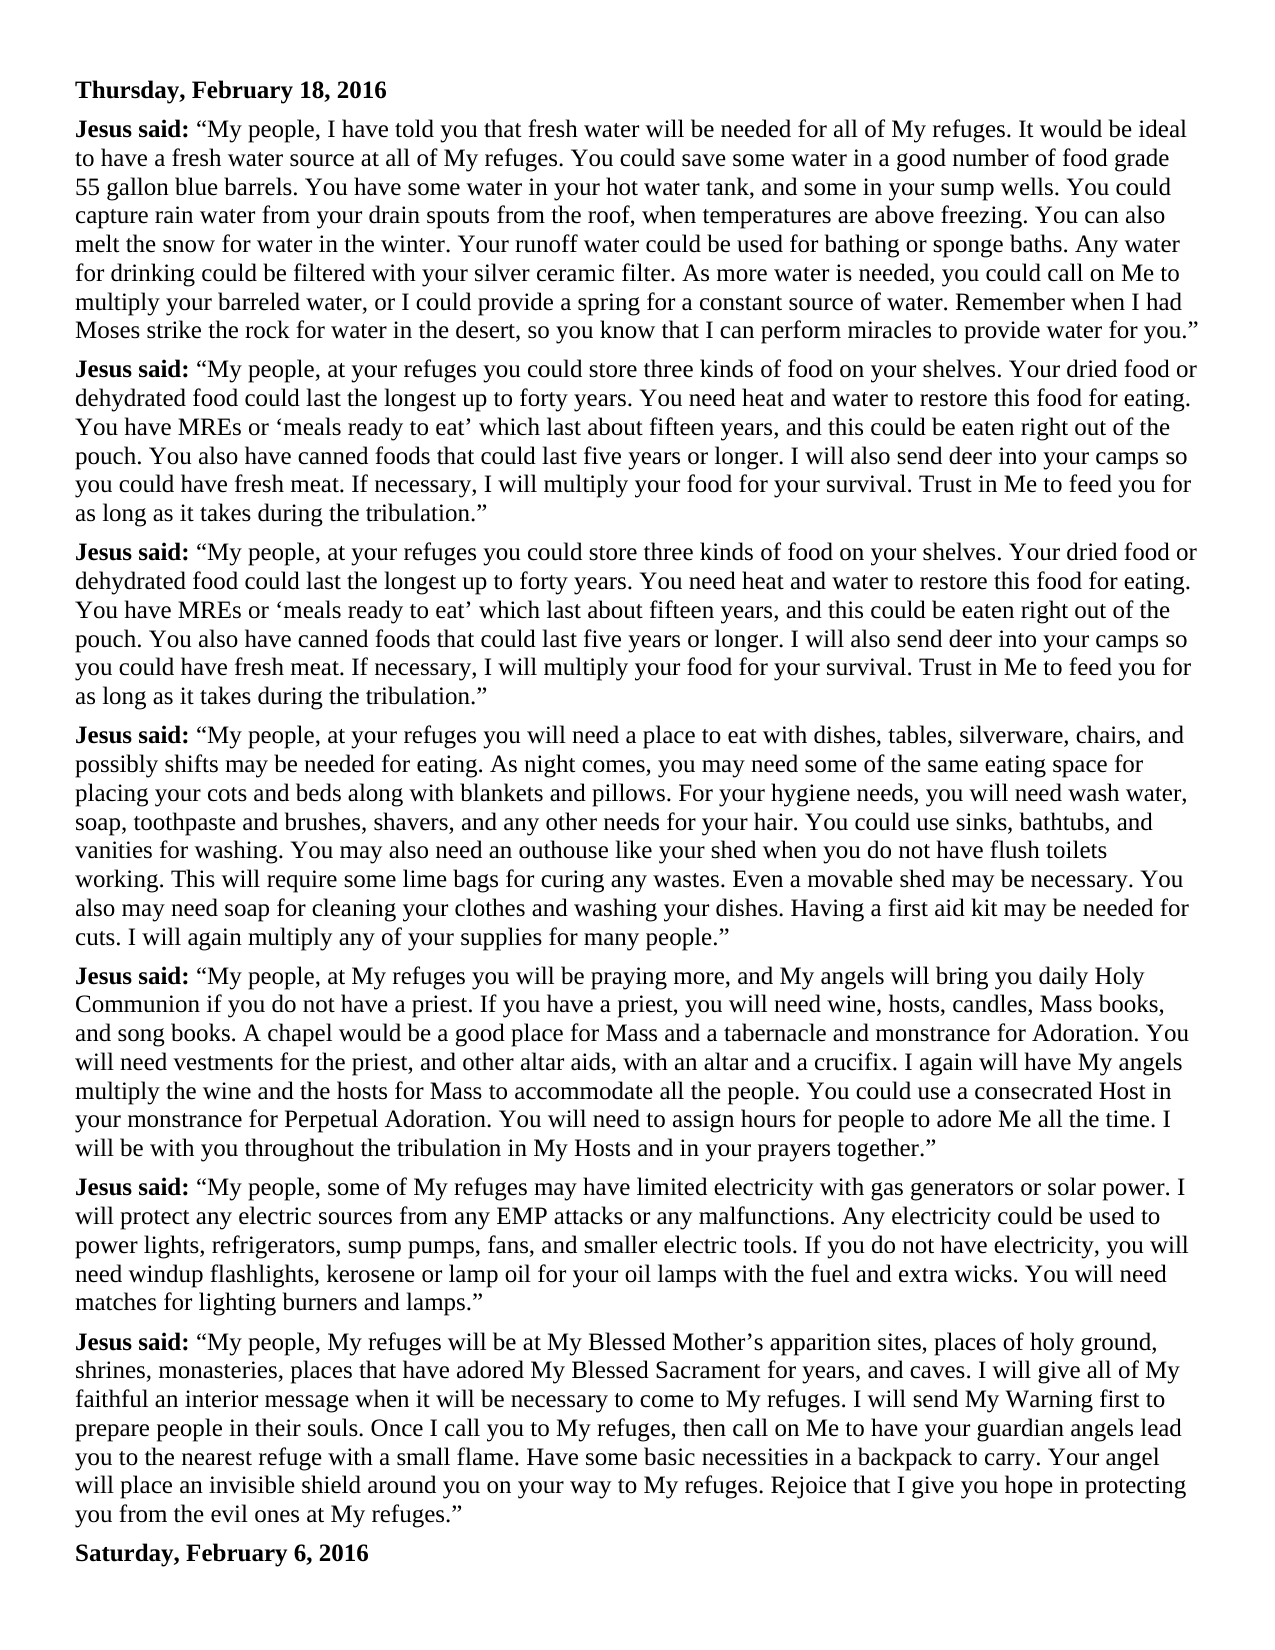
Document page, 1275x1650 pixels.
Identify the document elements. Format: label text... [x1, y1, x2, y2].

text Jesus said: “My people, some of My refuges may have limited electricity with gas generators or solar power. I will protect any electric sources from any EMP attacks or any malfunctions. Any electricity could be used to power lights, refrigerators, sump pumps, fans, and smaller electric tools. If you do not have electricity, you will need windup flashlights, kerosene or lamp oil for your oil lamps with the fuel and extra wicks. You will need matches for lighting burners and lamps.” [75, 1172, 1200, 1316]
text Saturday, February 6, 2016 [75, 1538, 1200, 1567]
text Thursday, February 18, 2016 [75, 75, 1200, 104]
text Jesus said: “My people, at your refuges you could store three kinds of food on your shelves. Your dried food or dehydrated food could last the longest up to forty years. You need heat and water to restore this food for eating. You have MREs or ‘meals ready to eat’ which last about fifteen years, and this could be eaten right out of the pouch. You also have canned foods that could last five years or longer. I will also send deer into your camps so you could have fresh meat. If necessary, I will multiply your food for your survival. Trust in Me to feed you for as long as it takes during the tribulation.” [75, 354, 1200, 527]
text Jesus said: “My people, at your refuges you will need a place to eat with dishes, tables, silverware, chairs, and possibly shifts may be needed for eating. As night comes, you may need some of the same eating space for placing your cots and beds along with blankets and pillows. For your hygiene needs, you will need wash water, soap, toothpaste and brushes, shavers, and any other needs for your hair. You could use sinks, bathtubs, and vanities for washing. You may also need an outhouse like your shed when you do not have flush toilets working. This will require some lime bags for curing any wastes. Even a movable shed may be necessary. You also may need soap for cleaning your clothes and washing your dishes. Having a first aid kit may be needed for cuts. I will again multiply any of your supplies for many people.” [75, 720, 1200, 950]
text Jesus said: “My people, I have told you that fresh water will be needed for all of My refuges. It would be ideal to have a fresh water source at all of My refuges. You could save some water in a good number of food grade 55 gallon blue barrels. You have some water in your hot water tank, and some in your sump wells. You could capture rain water from your drain spouts from the roof, when temperatures are above freezing. You can also melt the snow for water in the winter. Your runoff water could be used for bathing or sponge baths. Any water for drinking could be filtered with your silver ceramic filter. As more water is needed, you could call on Me to multiply your barreled water, or I could provide a spring for a constant source of water. Remember when I had Moses strike the rock for water in the desert, so you know that I can perform miracles to provide water for you.” [75, 114, 1200, 344]
text Jesus said: “My people, at My refuges you will be praying more, and My angels will bring you daily Holy Communion if you do not have a priest. If you have a priest, you will need wine, hosts, candles, Mass books, and song books. A chapel would be a good place for Mass and a tabernacle and monstrance for Adoration. You will need vestments for the priest, and other altar aids, with an altar and a crucifix. I again will have My angels multiply the wine and the hosts for Mass to accommodate all the people. You could use a consecrated Host in your monstrance for Perpetual Adoration. You will need to assign hours for people to adore Me all the time. I will be with you throughout the tribulation in My Hosts and in your prayers together.” [75, 961, 1200, 1162]
text Jesus said: “My people, My refuges will be at My Blessed Mother’s apparition sites, places of holy ground, shrines, monasteries, places that have adored My Blessed Sacrament for years, and caves. I will give all of My faithful an interior message when it will be necessary to come to My refuges. I will send My Warning first to prepare people in their souls. Once I call you to My refuges, then call on Me to have your guardian angels lead you to the nearest refuge with a small flame. Have some basic necessities in a backpack to carry. Your angel will place an invisible shield around you on your way to My refuges. Rejoice that I give you hope in protecting you from the evil ones at My refuges.” [75, 1327, 1200, 1528]
text Jesus said: “My people, at your refuges you could store three kinds of food on your shelves. Your dried food or dehydrated food could last the longest up to forty years. You need heat and water to restore this food for eating. You have MREs or ‘meals ready to eat’ which last about fifteen years, and this could be eaten right out of the pouch. You also have canned foods that could last five years or longer. I will also send deer into your camps so you could have fresh meat. If necessary, I will multiply your food for your survival. Trust in Me to feed you for as long as it takes during the tribulation.” [75, 537, 1200, 710]
